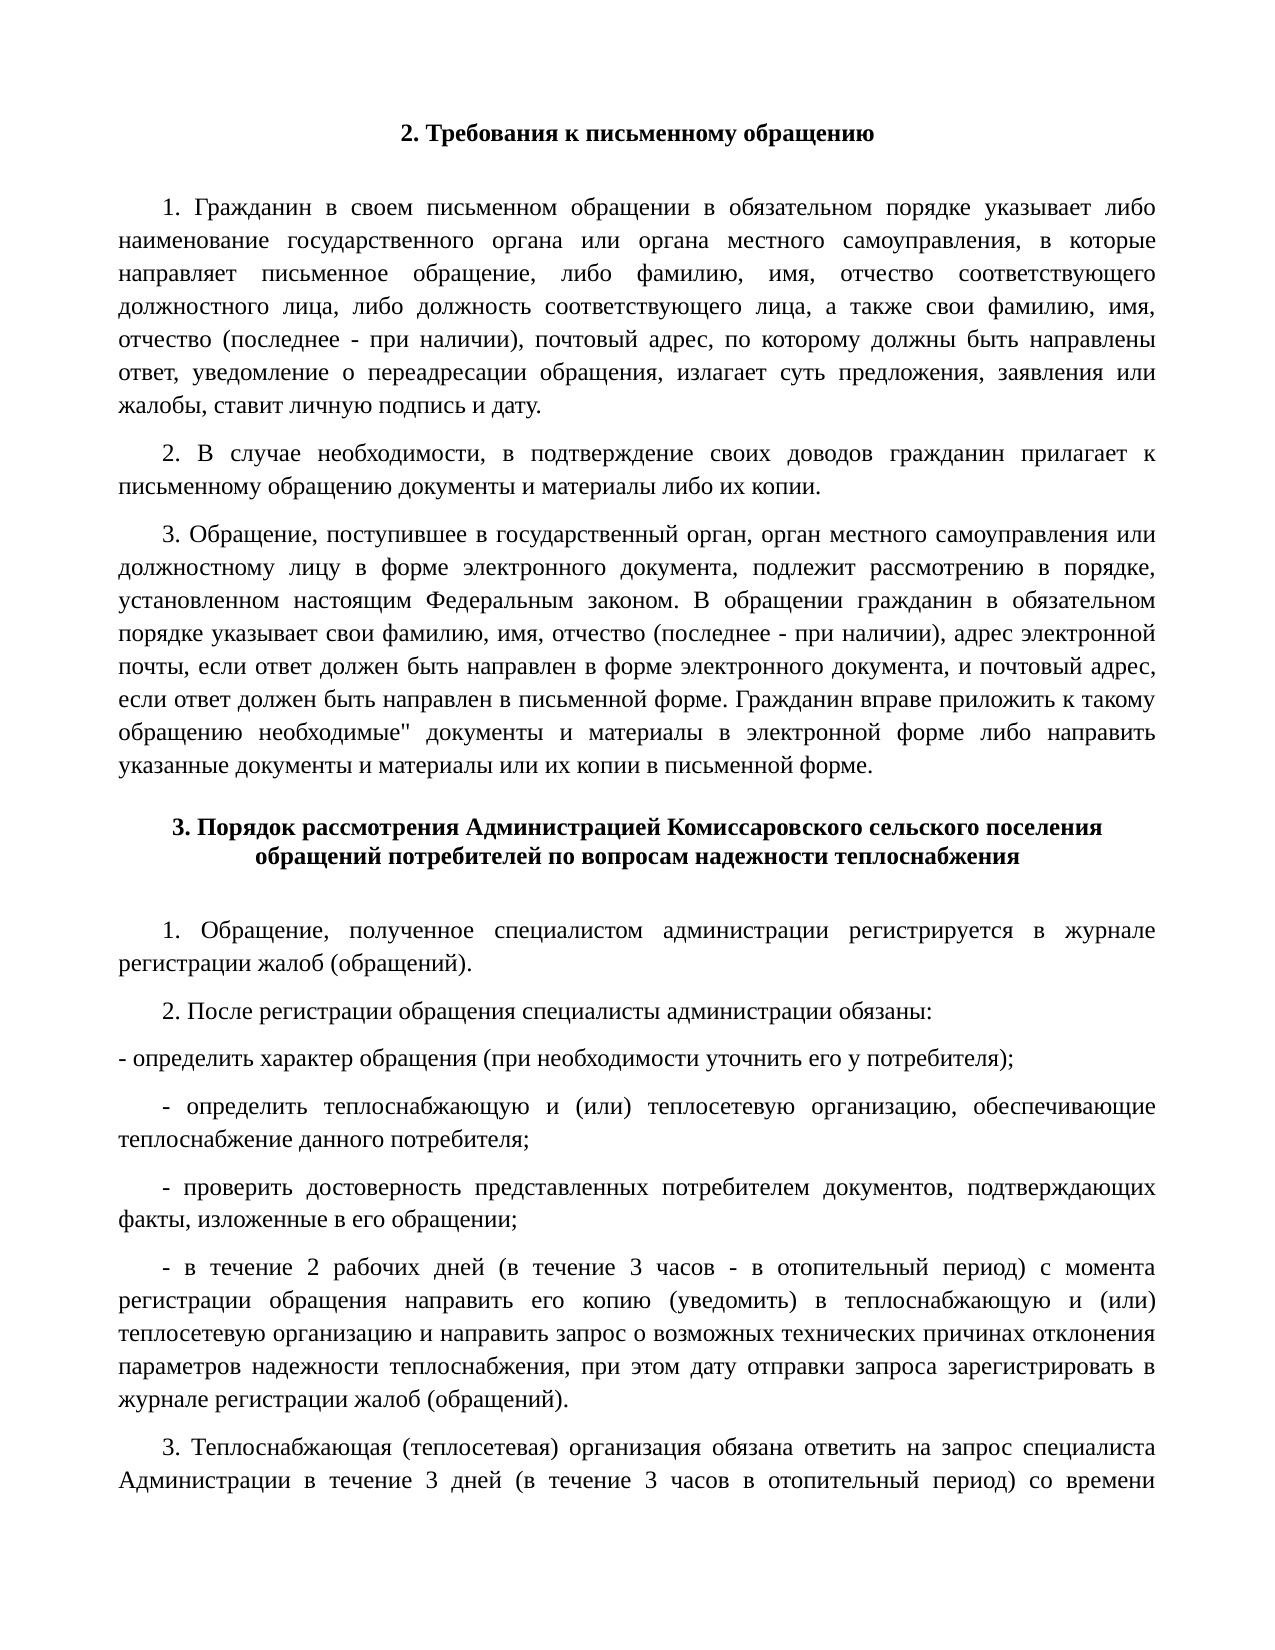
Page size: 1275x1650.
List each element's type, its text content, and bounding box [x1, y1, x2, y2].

text - определить характер обращения (при необходимости уточнить его у потребителя); [118, 1043, 1157, 1072]
text 3. Теплоснабжающая (теплосетевая) организация обязана ответить на запрос специалиста Администрации в течение 3 дней (в течение 3 часов в отопительный период) со времени [118, 1432, 1157, 1494]
text 1. Гражданин в своем письменном обращении в обязательном порядке указывает либо наименование государственного органа или органа местного самоуправления, в которые направляет письменное обращение, либо фамилию, имя, отчество соответствующего должностного лица, либо должность соответствующего лица, а также свои фамилию, имя, отчество (последнее - при наличии), почтовый адрес, по которому должны быть направлены ответ, уведомление о переадресации обращения, излагает суть предложения, заявления или жалобы, ставит личную подпись и дату. [118, 159, 1157, 419]
text 2. В случае необходимости, в подтверждение своих доводов гражданин прилагает к письменному обращению документы и материалы либо их копии. [118, 438, 1157, 500]
subtitle 2. Требования к письменному обращению [118, 118, 1157, 147]
text - в течение 2 рабочих дней (в течение 3 часов - в отопительный период) с момента регистрации обращения направить его копию (уведомить) в теплоснабжающую и (или) теплосетевую организацию и направить запрос о возможных технических причинах отклонения параметров надежности теплоснабжения, при этом дату отправки запроса зарегистрировать в журнале регистрации жалоб (обращений). [118, 1252, 1157, 1413]
subtitle 3. Порядок рассмотрения Администрацией Комиссаровского сельского поселения обращений потребителей по вопросам надежности теплоснабжения [118, 812, 1157, 869]
text 2. После регистрации обращения специалисты администрации обязаны: [118, 996, 1157, 1024]
text - проверить достоверность представленных потребителем документов, подтверждающих факты, изложенные в его обращении; [118, 1172, 1157, 1233]
text 1. Обращение, полученное специалистом администрации регистрируется в журнале регистрации жалоб (обращений). [118, 882, 1157, 977]
text 3. Обращение, поступившее в государственный орган, орган местного самоуправления или должностному лицу в форме электронного документа, подлежит рассмотрению в порядке, установленном настоящим Федеральным законом. В обращении гражданин в обязательном порядке указывает свои фамилию, имя, отчество (последнее - при наличии), адрес электронной почты, если ответ должен быть направлен в форме электронного документа, и почтовый адрес, если ответ должен быть направлен в письменной форме. Гражданин вправе приложить к такому обращению необходимые" документы и материалы в электронной форме либо направить указанные документы и материалы или их копии в письменной форме. [118, 519, 1157, 779]
text - определить теплоснабжающую и (или) теплосетевую организацию, обеспечивающие теплоснабжение данного потребителя; [118, 1091, 1157, 1153]
